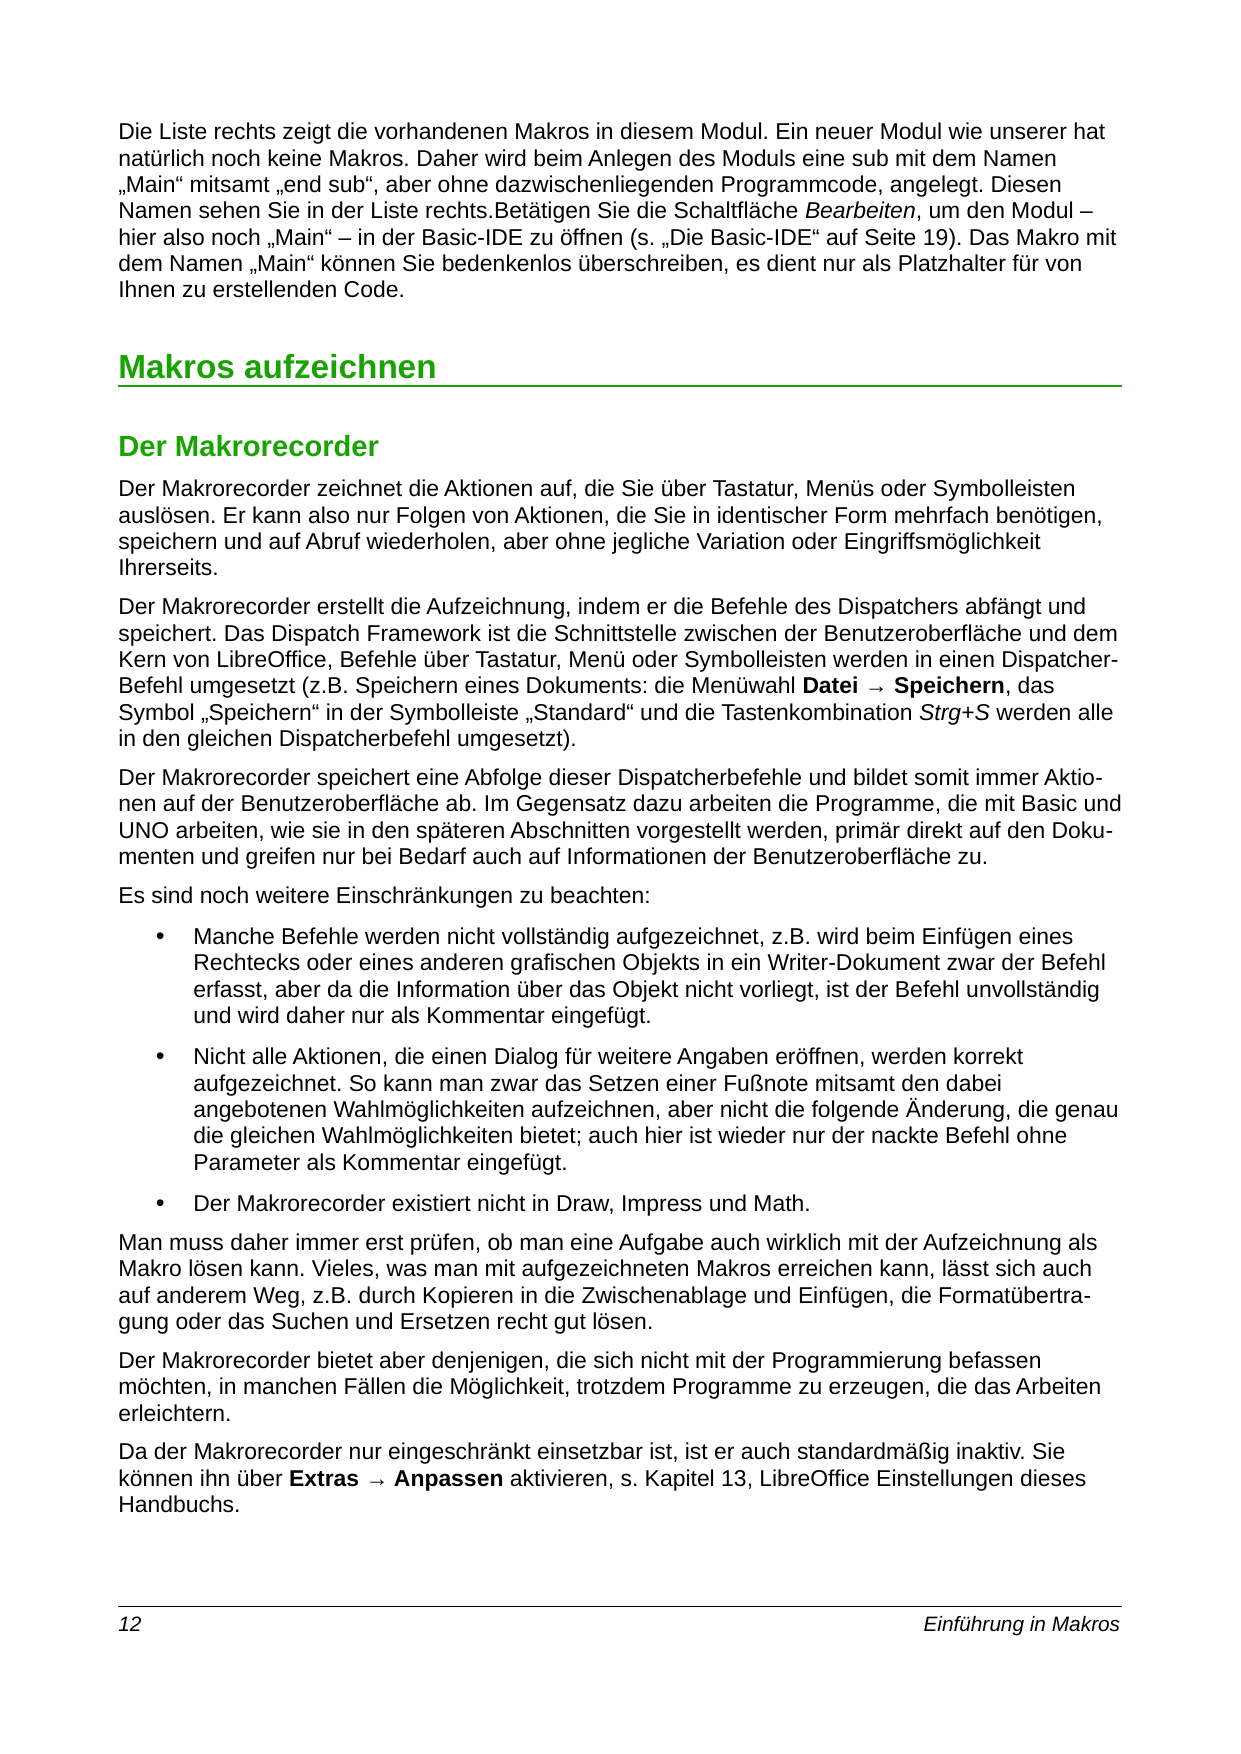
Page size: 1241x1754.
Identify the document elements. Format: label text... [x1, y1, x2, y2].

subtitle Der Makrorecorder [118, 429, 1122, 463]
text Es sind noch weitere Einschränkungen zu beachten: [118, 882, 1122, 908]
list Manche Befehle werden nicht vollständig aufgezeichnet, z.B. wird beim Einfügen eines Rechtecks oder eines anderen grafischen Objekts in ein Writer-Dokument zwar der Befehl erfasst, aber da die Information über das Objekt nicht vorliegt, ist der Befehl unvollständig und wird daher nur als Kommentar eingefügt. [156, 921, 1122, 1028]
text Die Liste rechts zeigt die vorhandenen Makros in diesem Modul. Ein neuer Modul wie unserer hat natürlich noch keine Makros. Daher wird beim Anlegen des Moduls eine sub mit dem Namen „Main“ mitsamt „end sub“, aber ohne dazwischenliegenden Programmcode, angelegt. Diesen Namen sehen Sie in der Liste rechts.Betätigen Sie die Schaltfläche Bearbeiten, um den Modul – hier also noch „Main“ – in der Basic-IDE zu öffnen (s. „Die Basic-IDE“ auf Seite 19). Das Makro mit dem Namen „Main“ können Sie bedenkenlos überschreiben, es dient nur als Platzhalter für von Ihnen zu erstellenden Code. [118, 118, 1122, 303]
text Der Makrorecorder erstellt die Aufzeichnung, indem er die Befehle des Dispatchers abfängt und speichert. Das Dispatch Framework ist die Schnittstelle zwischen der Benutzeroberfläche und dem Kern von LibreOffice, Befehle über Tastatur, Menü oder Symbolleisten werden in einen Dispatcher-Befehl umgesetzt (z.B. Speichern eines Dokuments: die Menüwahl Datei → Speichern, das Symbol „Speichern“ in der Symbolleiste „Standard“ und die Tastenkombination Strg+S werden alle in den gleichen Dispatcherbefehl umgesetzt). [118, 593, 1122, 751]
subtitle Makros aufzeichnen [118, 347, 1122, 385]
text Man muss daher immer erst prüfen, ob man eine Aufgabe auch wirklich mit der Aufzeichnung als Makro lösen kann. Vieles, was man mit aufgezeichneten Makros erreichen kann, lässt sich auch auf anderem Weg, z.B. durch Kopieren in die Zwischenablage und Einfügen, die Formatübertra­gung oder das Suchen und Ersetzen recht gut lösen. [118, 1229, 1122, 1334]
list Der Makrorecorder existiert nicht in Draw, Impress und Math. [156, 1188, 1122, 1216]
text Der Makrorecorder bietet aber denjenigen, die sich nicht mit der Programmierung befassen möchten, in manchen Fällen die Möglichkeit, trotzdem Programme zu erzeugen, die das Arbeiten erleichtern. [118, 1347, 1122, 1426]
list Nicht alle Aktionen, die einen Dialog für weitere Angaben eröffnen, werden korrekt aufgezeichnet. So kann man zwar das Setzen einer Fußnote mitsamt den dabei angebotenen Wahlmöglichkeiten aufzeichnen, aber nicht die folgende Änderung, die genau die gleichen Wahlmöglichkeiten bietet; auch hier ist wieder nur der nackte Befehl ohne Parameter als Kommentar eingefügt. [156, 1041, 1122, 1175]
text Der Makrorecorder zeichnet die Aktionen auf, die Sie über Tastatur, Menüs oder Symbolleisten auslösen. Er kann also nur Folgen von Aktionen, die Sie in identischer Form mehrfach benötigen, speichern und auf Abruf wiederholen, aber ohne jegliche Variation oder Eingriffsmöglichkeit Ihrerseits. [118, 475, 1122, 581]
text Der Makrorecorder speichert eine Abfolge dieser Dispatcherbefehle und bildet somit immer Aktio­nen auf der Benutzeroberfläche ab. Im Gegensatz dazu arbeiten die Programme, die mit Basic und UNO arbeiten, wie sie in den späteren Abschnitten vorgestellt werden, primär direkt auf den Doku­menten und greifen nur bei Bedarf auch auf Informationen der Benutzeroberfläche zu. [118, 764, 1122, 869]
text Da der Makrorecorder nur eingeschränkt einsetzbar ist, ist er auch standardmäßig inaktiv. Sie können ihn über Extras → Anpassen aktivieren, s. Kapitel 13, LibreOffice Einstellungen dieses Handbuchs. [118, 1438, 1122, 1517]
